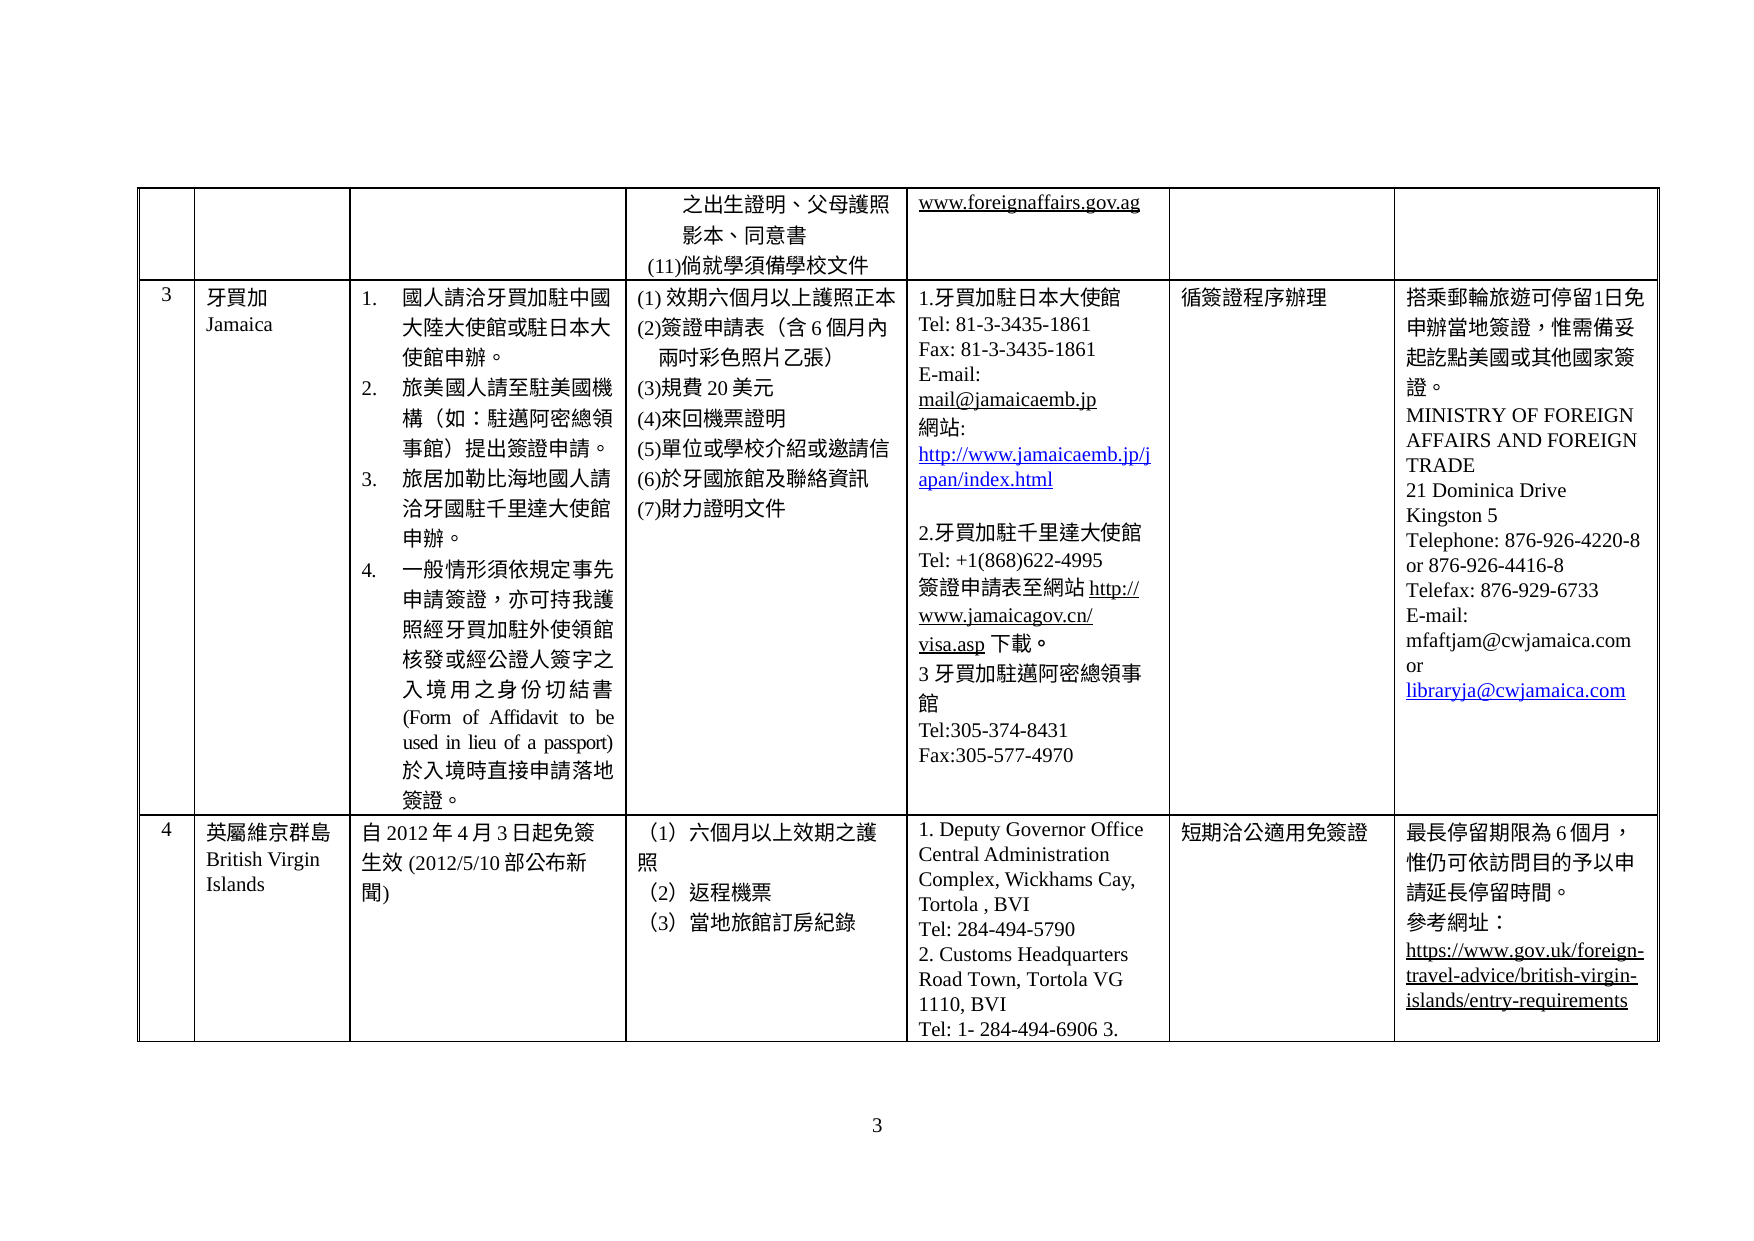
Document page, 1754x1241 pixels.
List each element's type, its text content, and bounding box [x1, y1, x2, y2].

table_cell [140, 189, 194, 279]
table_cell 牙買加Jamaica [195, 281, 349, 814]
table_cell 最長停留期限為6個月，惟仍可依訪問目的予以申請延長停留時間。 參考網址： https://www.gov.uk/foreign-travel-advice/british-virgin-islands/entry-requirements [1395, 816, 1657, 1041]
table_cell 之出生證明、父母護照影本、同意書 (11)倘就學須備學校文件 [627, 189, 906, 279]
table_cell 國人請洽牙買加駐中國大陸大使館或駐日本大使館申辦。 旅美國人請至駐美國機構（如：駐邁阿密總領事館）提出簽證申請。 旅居加勒比海地國人請洽牙國駐千里達大使館申辦。 一般情形須依規定事先申請簽證，亦可持我護照經牙買加駐外使領館核發或經公證人簽字之入境用之身份切結書(Form of Affidavit to be used in lieu of a passport)於入境時直接申請落地簽證。 [351, 281, 625, 814]
table_cell [351, 189, 625, 279]
table_cell 4 [140, 816, 194, 1041]
table_cell 1.牙買加駐日本大使館 Tel: 81-3-3435-1861 Fax: 81-3-3435-1861 E-mail: mail@jamaicaemb.jp 網站: http://www.jamaicaemb.jp/japan/index.html 2.牙買加駐千里達大使館 Tel: +1(868)622-4995 簽證申請表至網站http://www.jamaicagov.cn/visa.asp 下載。 3 牙買加駐邁阿密總領事館 Tel:305-374-8431 Fax:305-577-4970 [908, 281, 1169, 814]
table_cell 3 [140, 281, 194, 814]
table_cell 循簽證程序辦理 [1170, 281, 1394, 814]
table_cell (1) 效期六個月以上護照正本 (2)簽證申請表（含6個月內兩吋彩色照片乙張） (3)規費20美元 (4)來回機票證明 (5)單位或學校介紹或邀請信 (6)於牙國旅館及聯絡資訊 (7)財力證明文件 [627, 281, 906, 814]
table_cell 英屬維京群島 British Virgin Islands [195, 816, 349, 1041]
table_cell 1. Deputy Governor Office Central Administration Complex, Wickhams Cay, Tortola , BVI Tel: 284-494-5790 2. Customs Headquarters Road Town, Tortola VG 1110, BVI Tel: 1- 284-494-6906 3. [908, 816, 1169, 1041]
table_cell [1170, 189, 1394, 279]
table_cell 自2012年4月3日起免簽生效 (2012/5/10部公布新聞) [351, 816, 625, 1041]
table_cell [195, 189, 349, 279]
table_cell 短期洽公適用免簽證 [1170, 816, 1394, 1041]
table_cell www.foreignaffairs.gov.ag [908, 189, 1169, 279]
table_cell [1395, 189, 1657, 279]
table_cell 搭乘郵輪旅遊可停留1日免申辦當地簽證，惟需備妥起訖點美國或其他國家簽證。 MINISTRY OF FOREIGN AFFAIRS AND FOREIGN TRADE 21 Dominica Drive Kingston 5 Telephone: 876-926-4220-8 or 876-926-4416-8 Telefax: 876-929-6733 E-mail: mfaftjam@cwjamaica.com or libraryja@cwjamaica.com [1395, 281, 1657, 814]
table_cell （1）六個月以上效期之護照 （2）返程機票 （3）當地旅館訂房紀錄 [627, 816, 906, 1041]
